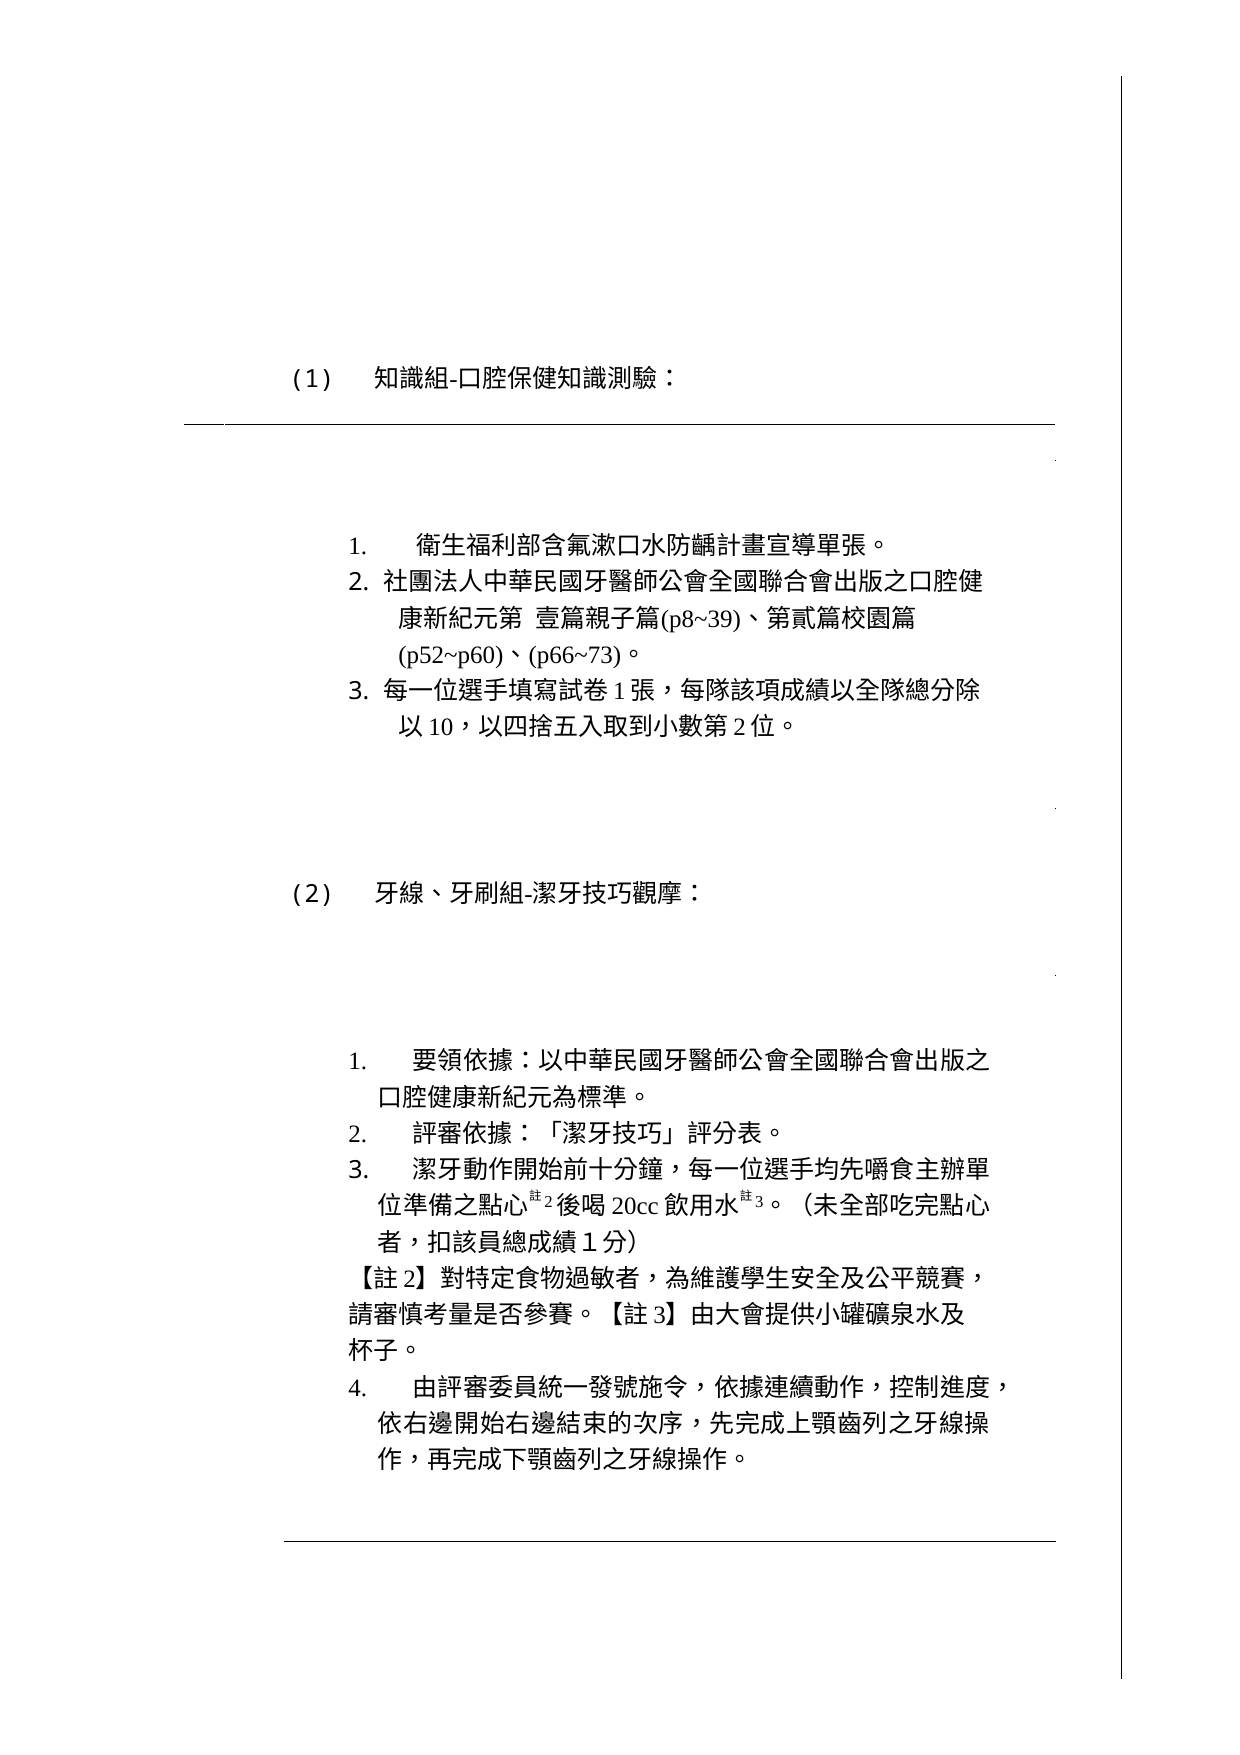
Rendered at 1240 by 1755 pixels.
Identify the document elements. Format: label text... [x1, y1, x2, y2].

list 牙線、牙刷組-潔牙技巧觀摩： [225, 810, 1055, 975]
list 評審依據：「潔牙技巧」評分表。 [284, 1048, 1055, 1084]
list 衛生福利部含氟漱口水防齲計畫宣導單張。 [284, 462, 1055, 497]
list 由評審委員統一發號施令，依據連續動作，控制進度，依右邊開始右邊結束的次序，先完成上顎齒列之牙線操作，再完成下顎齒列之牙線操作。 [284, 1302, 1055, 1540]
list 要領依據：以中華民國牙醫師公會全國聯合會出版之口腔健康新紀元為標準。 [284, 977, 1055, 1048]
list 知識組-口腔保健知識測驗： [225, 295, 1055, 423]
list 潔牙動作開始前十分鐘，每一位選手均先嚼食主辦單位準備之點心註2後喝20cc飲用水註3。（未全部吃完點心者，扣該員總成績１分） [284, 1084, 1055, 1193]
list [225, 424, 1055, 460]
list 社團法人中華民國牙醫師公會全國聯合會出版之口腔健康新紀元第 壹篇親子篇(p8~39)、第貳篇校園篇(p52~p60)、(p66~73)。 [284, 497, 1055, 606]
list 每一位選手填寫試卷1張，每隊該項成績以全隊總分除以10，以四捨五入取到小數第2位。 [284, 606, 1055, 808]
text 【註2】對特定食物過敏者，為維護學生安全及公平競賽，請審慎考量是否參賽。【註3】由大會提供小罐礦泉水及杯子。 [284, 1193, 1055, 1302]
